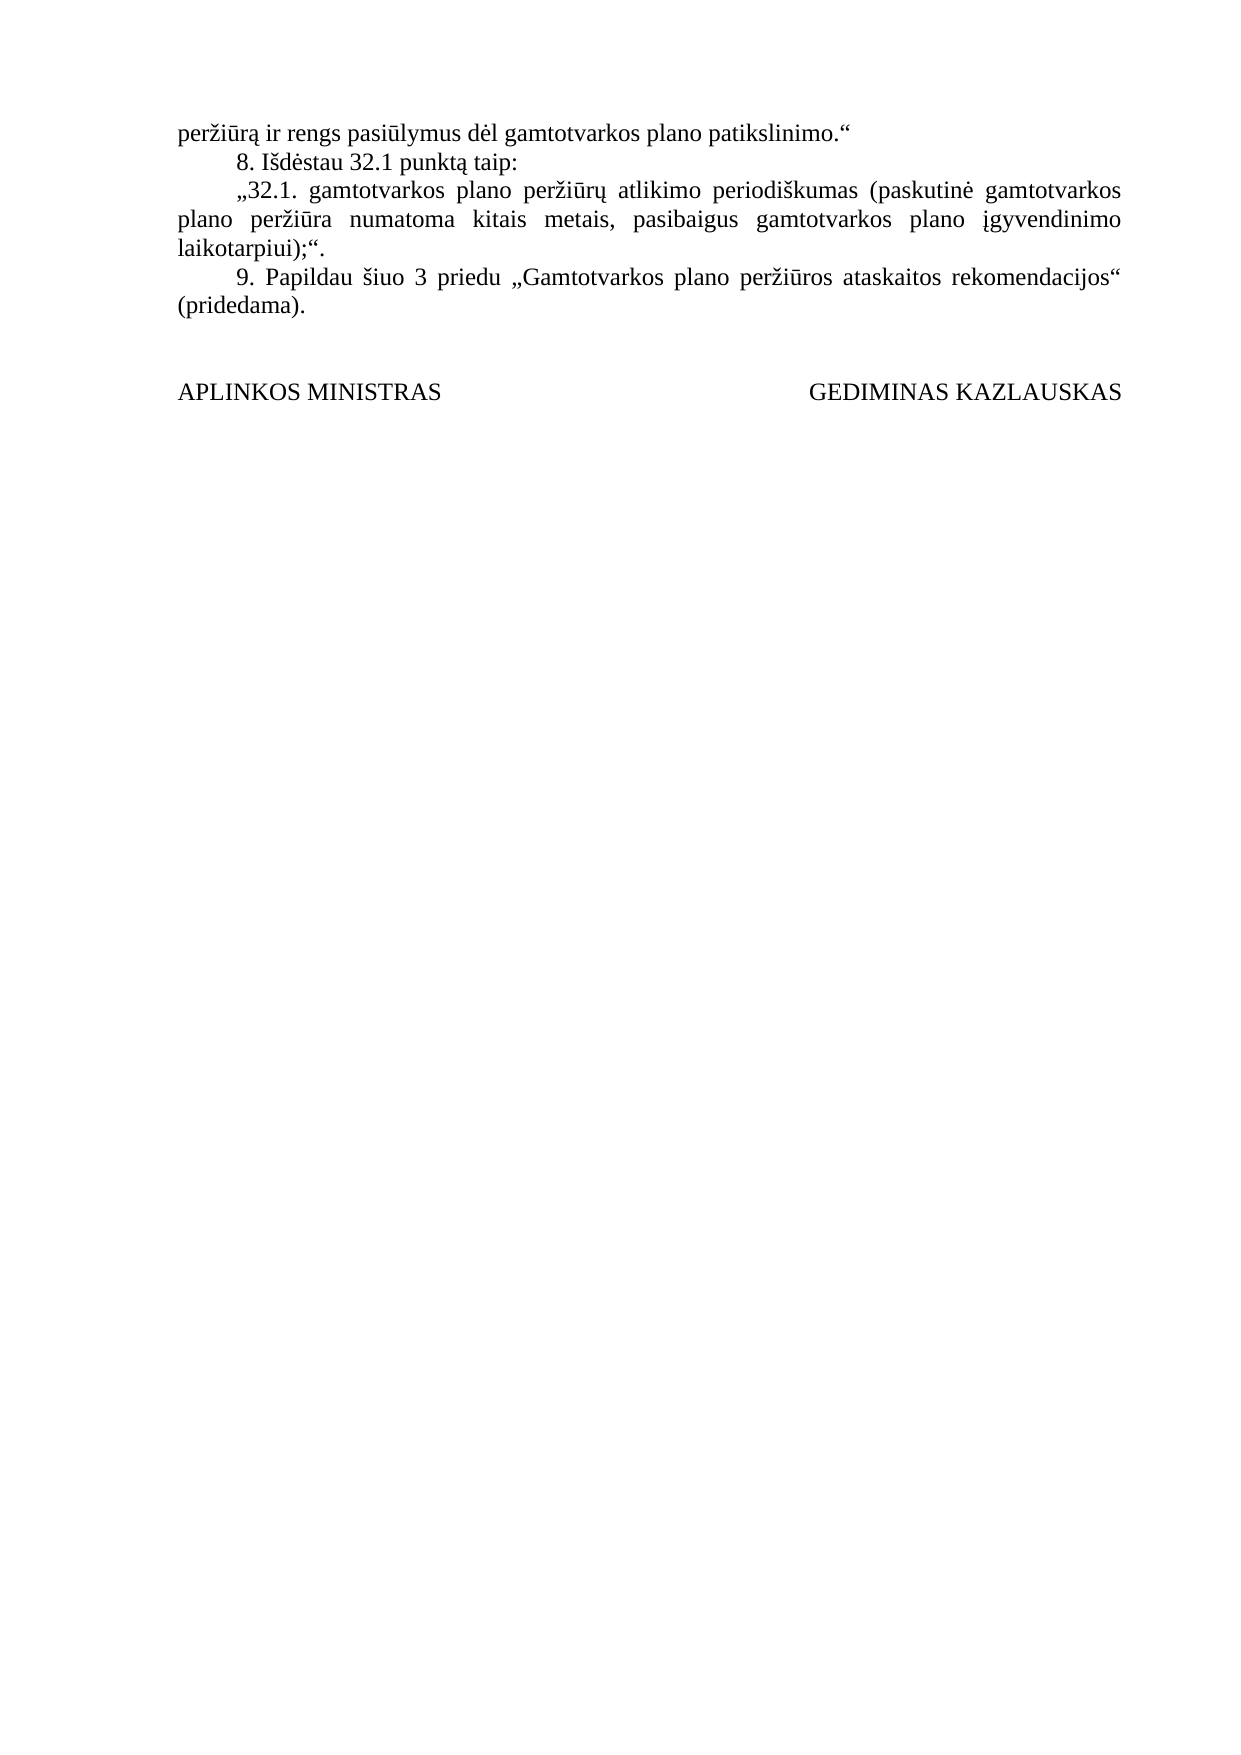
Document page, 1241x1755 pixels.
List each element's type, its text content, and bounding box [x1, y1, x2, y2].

text „32.1. gamtotvarkos plano peržiūrų atlikimo periodiškumas (paskutinė gamtotvarkos plano peržiūra numatoma kitais metais, pasibaigus gamtotvarkos plano įgyvendinimo laikotarpiui);“. [177, 176, 1122, 262]
text Aplinkos ministras Gediminas Kazlauskas [177, 377, 1122, 406]
text 9. Papildau šiuo 3 priedu „Gamtotvarkos plano peržiūros ataskaitos rekomendacijos“ (pridedama). [177, 262, 1122, 319]
text peržiūrą ir rengs pasiūlymus dėl gamtotvarkos plano patikslinimo.“ [177, 118, 1122, 147]
text 8. Išdėstau 32.1 punktą taip: [177, 147, 1122, 176]
